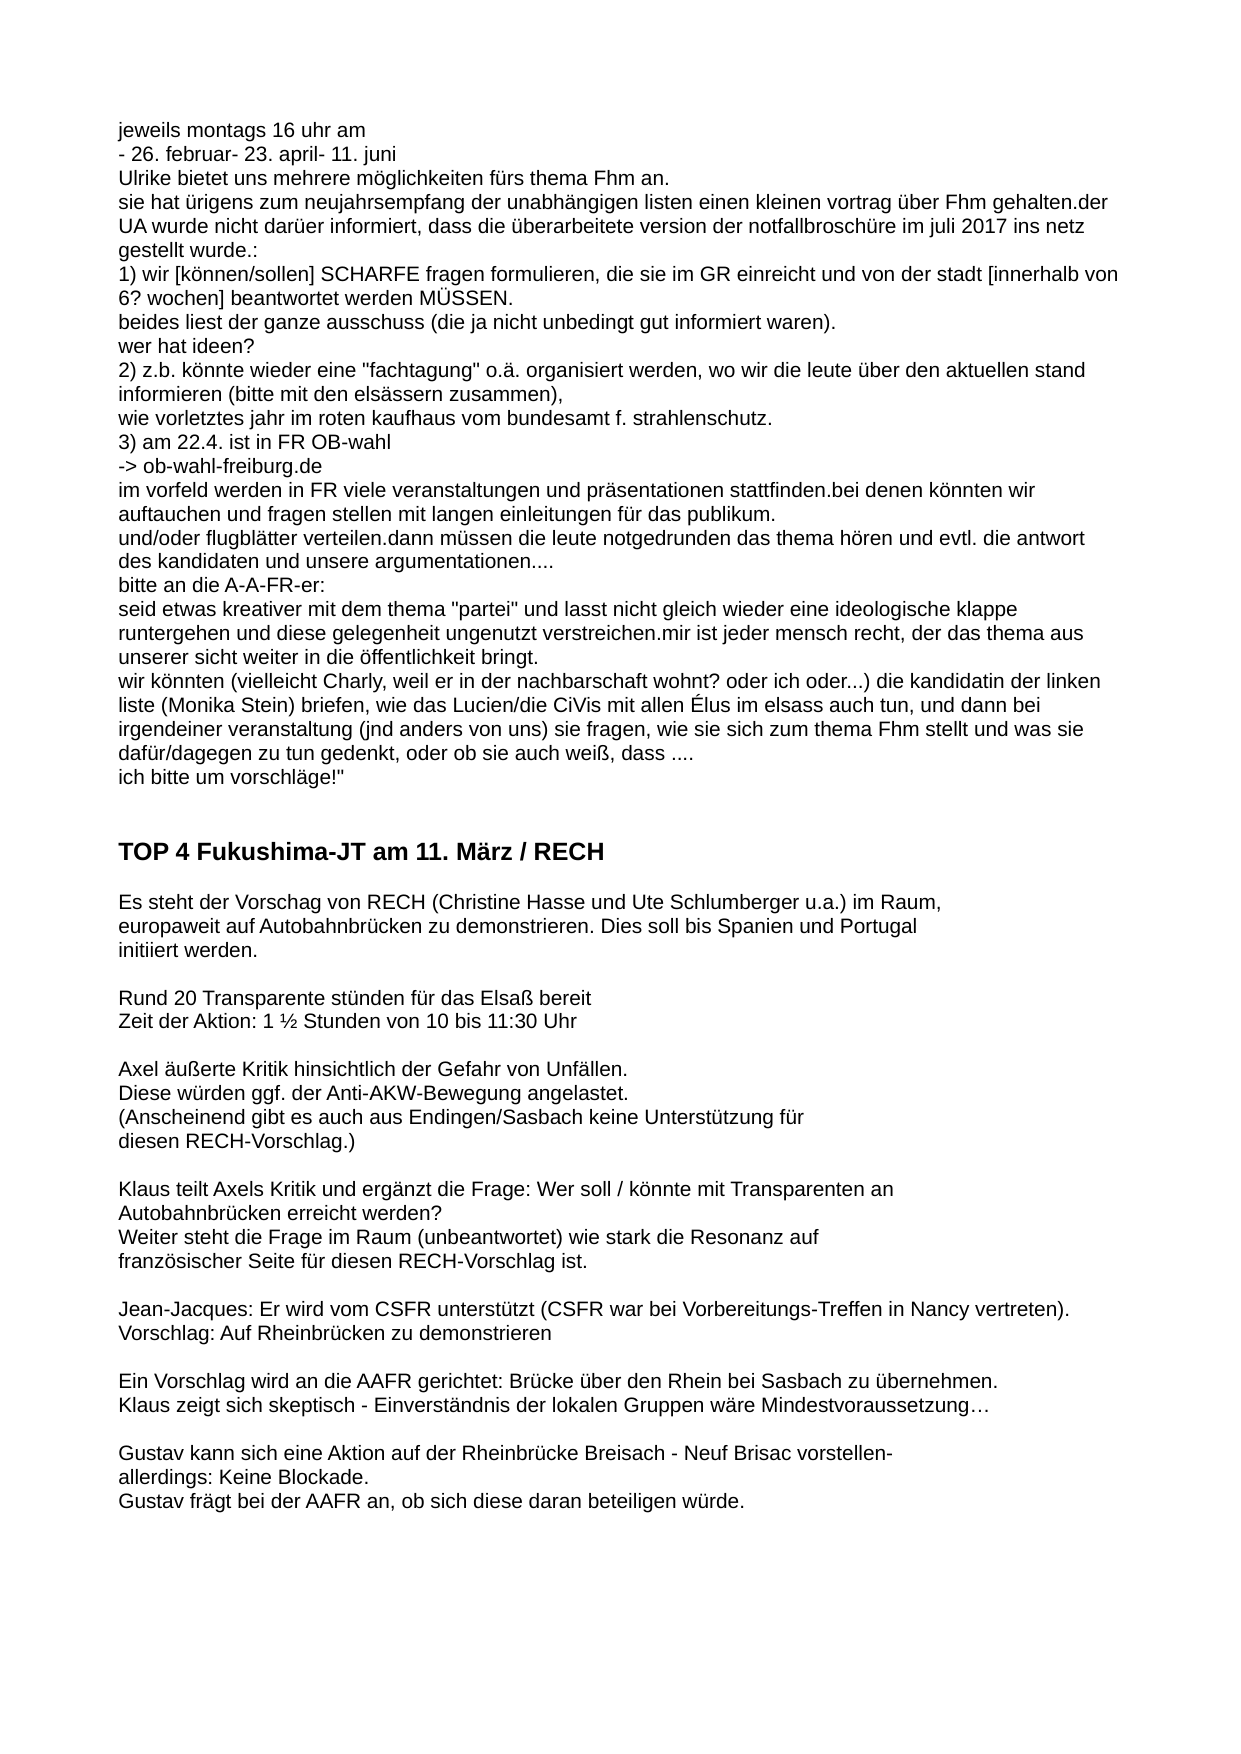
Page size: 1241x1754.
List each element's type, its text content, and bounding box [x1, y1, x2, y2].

text -> ob-wahl-freiburg.de [118, 453, 1122, 477]
text und/oder flugblätter verteilen.dann müssen die leute notgedrunden das thema hören und evtl. die antwort des kandidaten und unsere argumentationen.... [118, 525, 1122, 573]
text Diese würden ggf. der Anti-AKW-Bewegung angelastet. [118, 1081, 1122, 1105]
text beides liest der ganze ausschuss (die ja nicht unbedingt gut informiert waren). [118, 310, 1122, 334]
text im vorfeld werden in FR viele veranstaltungen und präsentationen stattfinden.bei denen könnten wir auftauchen und fragen stellen mit langen einleitungen für das publikum. [118, 477, 1122, 525]
text initiiert werden. [118, 937, 1122, 961]
text Axel äußerte Kritik hinsichtlich der Gefahr von Unfällen. [118, 1057, 1122, 1081]
text Ulrike bietet uns mehrere möglichkeiten fürs thema Fhm an. [118, 166, 1122, 190]
text Vorschlag: Auf Rheinbrücken zu demonstrieren [118, 1321, 1122, 1345]
text - 26. februar- 23. april- 11. juni [118, 142, 1122, 166]
text ich bitte um vorschläge!" [118, 765, 1122, 789]
text wir könnten (vielleicht Charly, weil er in der nachbarschaft wohnt? oder ich oder...) die kandidatin der linken liste (Monika Stein) briefen, wie das Lucien/die CiVis mit allen Élus im elsass auch tun, und dann bei irgendeiner veranstaltung (jnd anders von uns) sie fragen, wie sie sich zum thema Fhm stellt und was sie dafür/dagegen zu tun gedenkt, oder ob sie auch weiß, dass .... [118, 669, 1122, 765]
text Gustav frägt bei der AAFR an, ob sich diese daran beteiligen würde. [118, 1488, 1122, 1512]
text allerdings: Keine Blockade. [118, 1464, 1122, 1488]
text (Anscheinend gibt es auch aus Endingen/Sasbach keine Unterstützung für [118, 1105, 1122, 1129]
text Jean-Jacques: Er wird vom CSFR unterstützt (CSFR war bei Vorbereitungs-Treffen in Nancy vertreten). [118, 1297, 1122, 1321]
text diesen RECH-Vorschlag.) [118, 1129, 1122, 1153]
text seid etwas kreativer mit dem thema "partei" und lasst nicht gleich wieder eine ideologische klappe runtergehen und diese gelegenheit ungenutzt verstreichen.mir ist jeder mensch recht, der das thema aus unserer sicht weiter in die öffentlichkeit bringt. [118, 597, 1122, 669]
text Rund 20 Transparente stünden für das Elsaß bereit [118, 985, 1122, 1009]
text Ein Vorschlag wird an die AAFR gerichtet: Brücke über den Rhein bei Sasbach zu übernehmen. [118, 1369, 1122, 1393]
text Weiter steht die Frage im Raum (unbeantwortet) wie stark die Resonanz auf [118, 1225, 1122, 1249]
text wer hat ideen? [118, 334, 1122, 358]
text 2) z.b. könnte wieder eine "fachtagung" o.ä. organisiert werden, wo wir die leute über den aktuellen stand informieren (bitte mit den elsässern zusammen), [118, 358, 1122, 406]
text bitte an die A-A-FR-er: [118, 573, 1122, 597]
text europaweit auf Autobahnbrücken zu demonstrieren. Dies soll bis Spanien und Portugal [118, 913, 1122, 937]
text wie vorletztes jahr im roten kaufhaus vom bundesamt f. strahlenschutz. [118, 406, 1122, 429]
text Autobahnbrücken erreicht werden? [118, 1201, 1122, 1225]
text französischer Seite für diesen RECH-Vorschlag ist. [118, 1249, 1122, 1273]
text jeweils montags 16 uhr am [118, 118, 1122, 142]
text Gustav kann sich eine Aktion auf der Rheinbrücke Breisach - Neuf Brisac vorstellen- [118, 1441, 1122, 1464]
text Klaus teilt Axels Kritik und ergänzt die Frage: Wer soll / könnte mit Transparenten an [118, 1177, 1122, 1201]
text Zeit der Aktion: 1 ½ Stunden von 10 bis 11:30 Uhr [118, 1009, 1122, 1033]
text TOP 4 Fukushima-JT am 11. März / RECH [118, 837, 1122, 866]
text 3) am 22.4. ist in FR OB-wahl [118, 429, 1122, 453]
text Klaus zeigt sich skeptisch - Einverständnis der lokalen Gruppen wäre Mindestvoraussetzung… [118, 1393, 1122, 1417]
text sie hat ürigens zum neujahrsempfang der unabhängigen listen einen kleinen vortrag über Fhm gehalten.der UA wurde nicht darüer informiert, dass die überarbeitete version der notfallbroschüre im juli 2017 ins netz gestellt wurde.: [118, 190, 1122, 262]
text Es steht der Vorschag von RECH (Christine Hasse und Ute Schlumberger u.a.) im Raum, [118, 889, 1122, 913]
text 1) wir [können/sollen] SCHARFE fragen formulieren, die sie im GR einreicht und von der stadt [innerhalb von 6? wochen] beantwortet werden MÜSSEN. [118, 262, 1122, 310]
